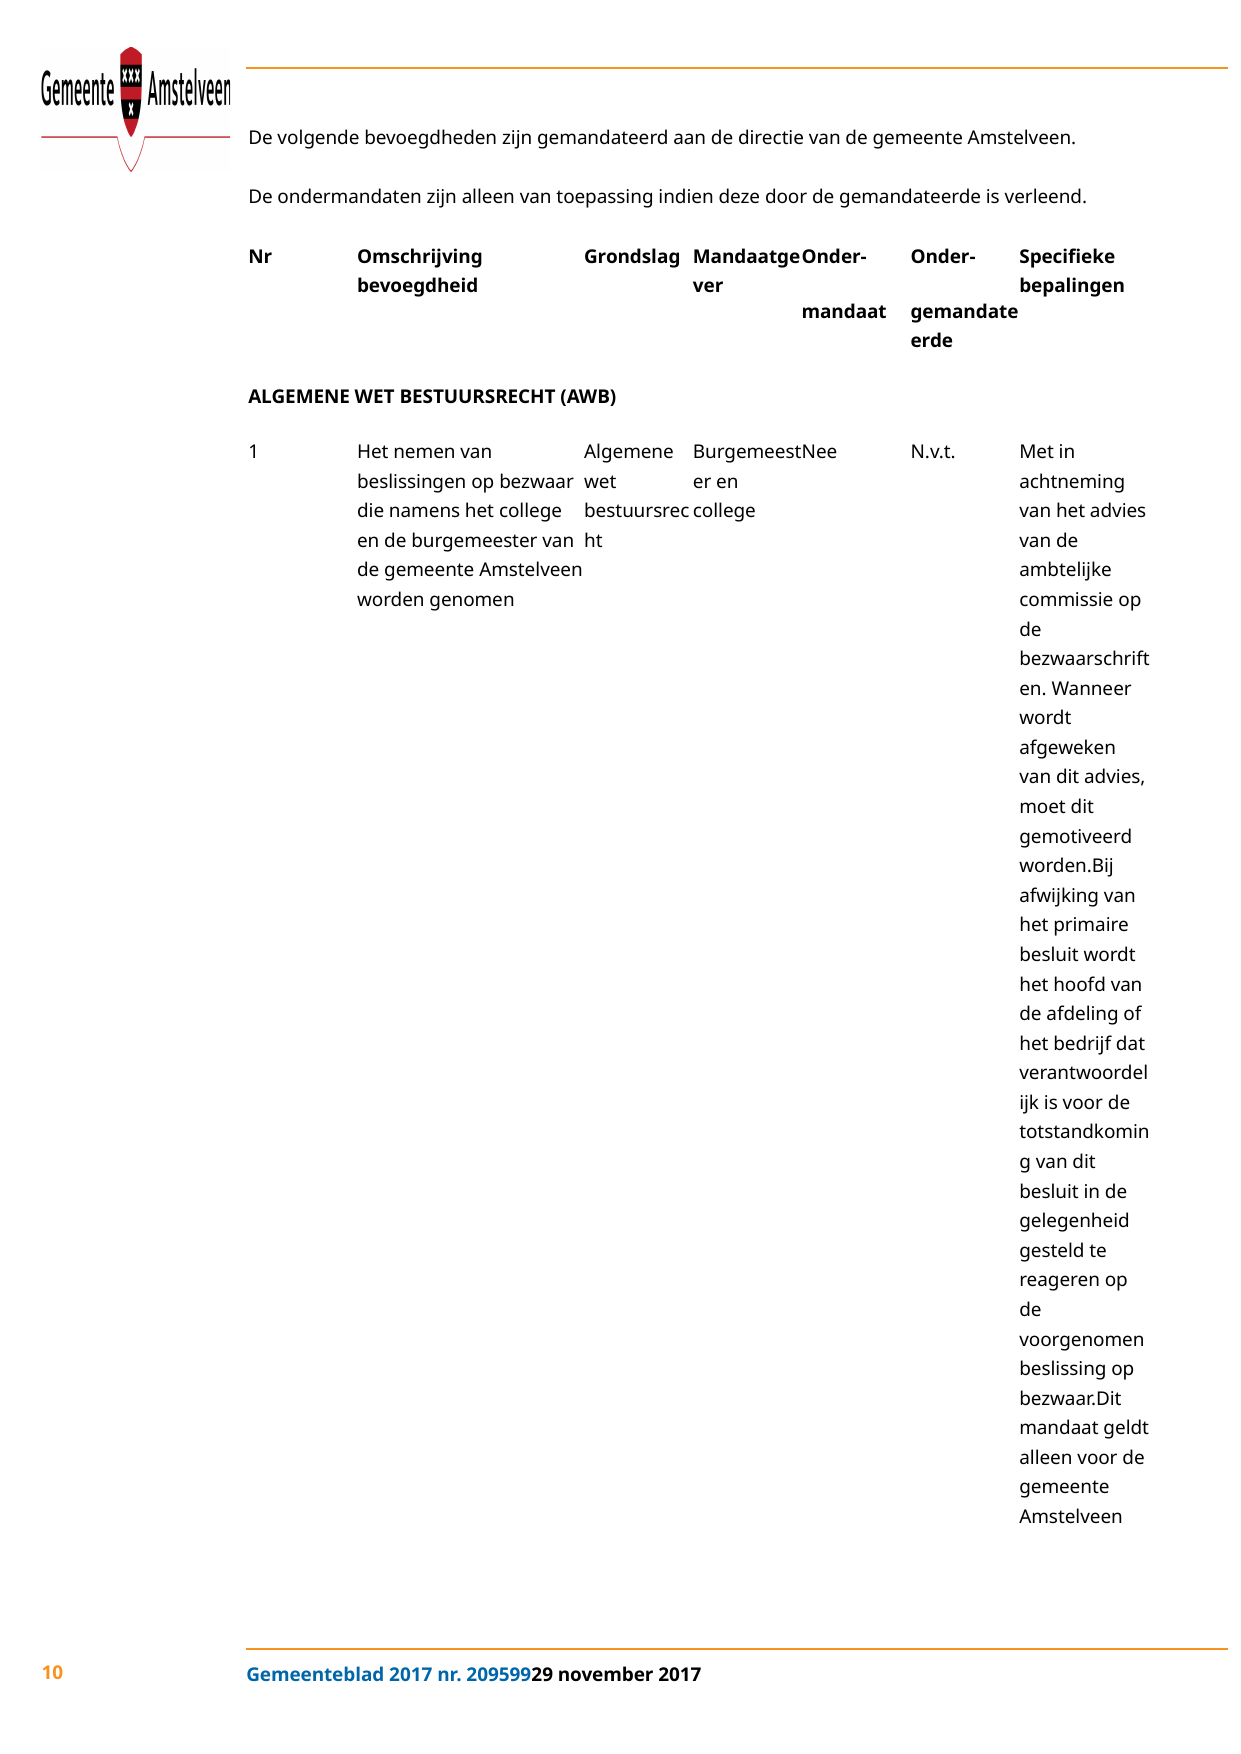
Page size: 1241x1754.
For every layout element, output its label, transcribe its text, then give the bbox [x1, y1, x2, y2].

picture [41, 47, 231, 172]
table_cell ALGEMENE WET BESTUURSRECHT (AWB) [248, 354, 1152, 438]
table_cell Het nemen van beslissingen op bezwaar die namens het college en de burgemeester van de gemeente Amstelveen worden genomen [357, 438, 584, 1529]
table_cell Burgemeester en college [693, 438, 801, 1529]
table_cell N.v.t. [910, 438, 1019, 1529]
table_cell [693, 298, 801, 353]
text De volgende bevoegdheden zijn gemandateerd aan de directie van de gemeente Amstelveen. [248, 124, 1152, 150]
table_cell Nee [801, 438, 910, 1529]
table_cell [1019, 298, 1152, 353]
text De ondermandaten zijn alleen van toepassing indien deze door de gemandateerde is verleend. [248, 183, 1152, 209]
table_cell 1 [248, 438, 357, 1529]
table_cell Algemene wet bestuursrecht [584, 438, 693, 1529]
table_header Onder- [910, 243, 1019, 298]
table_cell mandaat [801, 298, 910, 353]
table_cell [584, 298, 693, 353]
table_cell Met in achtneming van het advies van de ambtelijke commissie op de bezwaarschriften. Wanneer wordt afgeweken van dit advies, moet dit gemotiveerd worden.Bij afwijking van het primaire besluit wordt het hoofd van de afdeling of het bedrijf dat verantwoordelijk is voor de totstandkoming van dit besluit in de gelegenheid gesteld te reageren op de voorgenomen beslissing op bezwaar.Dit mandaat geldt alleen voor de gemeente Amstelveen [1019, 438, 1152, 1529]
table_header Onder- [801, 243, 910, 298]
table_header Grondslag [584, 243, 693, 298]
table_header Specifieke bepalingen [1019, 243, 1152, 298]
table_cell gemandateerde [910, 298, 1019, 353]
table_header Nr [248, 243, 357, 298]
table_cell [248, 298, 357, 353]
table_header Omschrijving bevoegdheid [357, 243, 584, 298]
table_cell [357, 298, 584, 353]
table_header Mandaatgever [693, 243, 801, 298]
